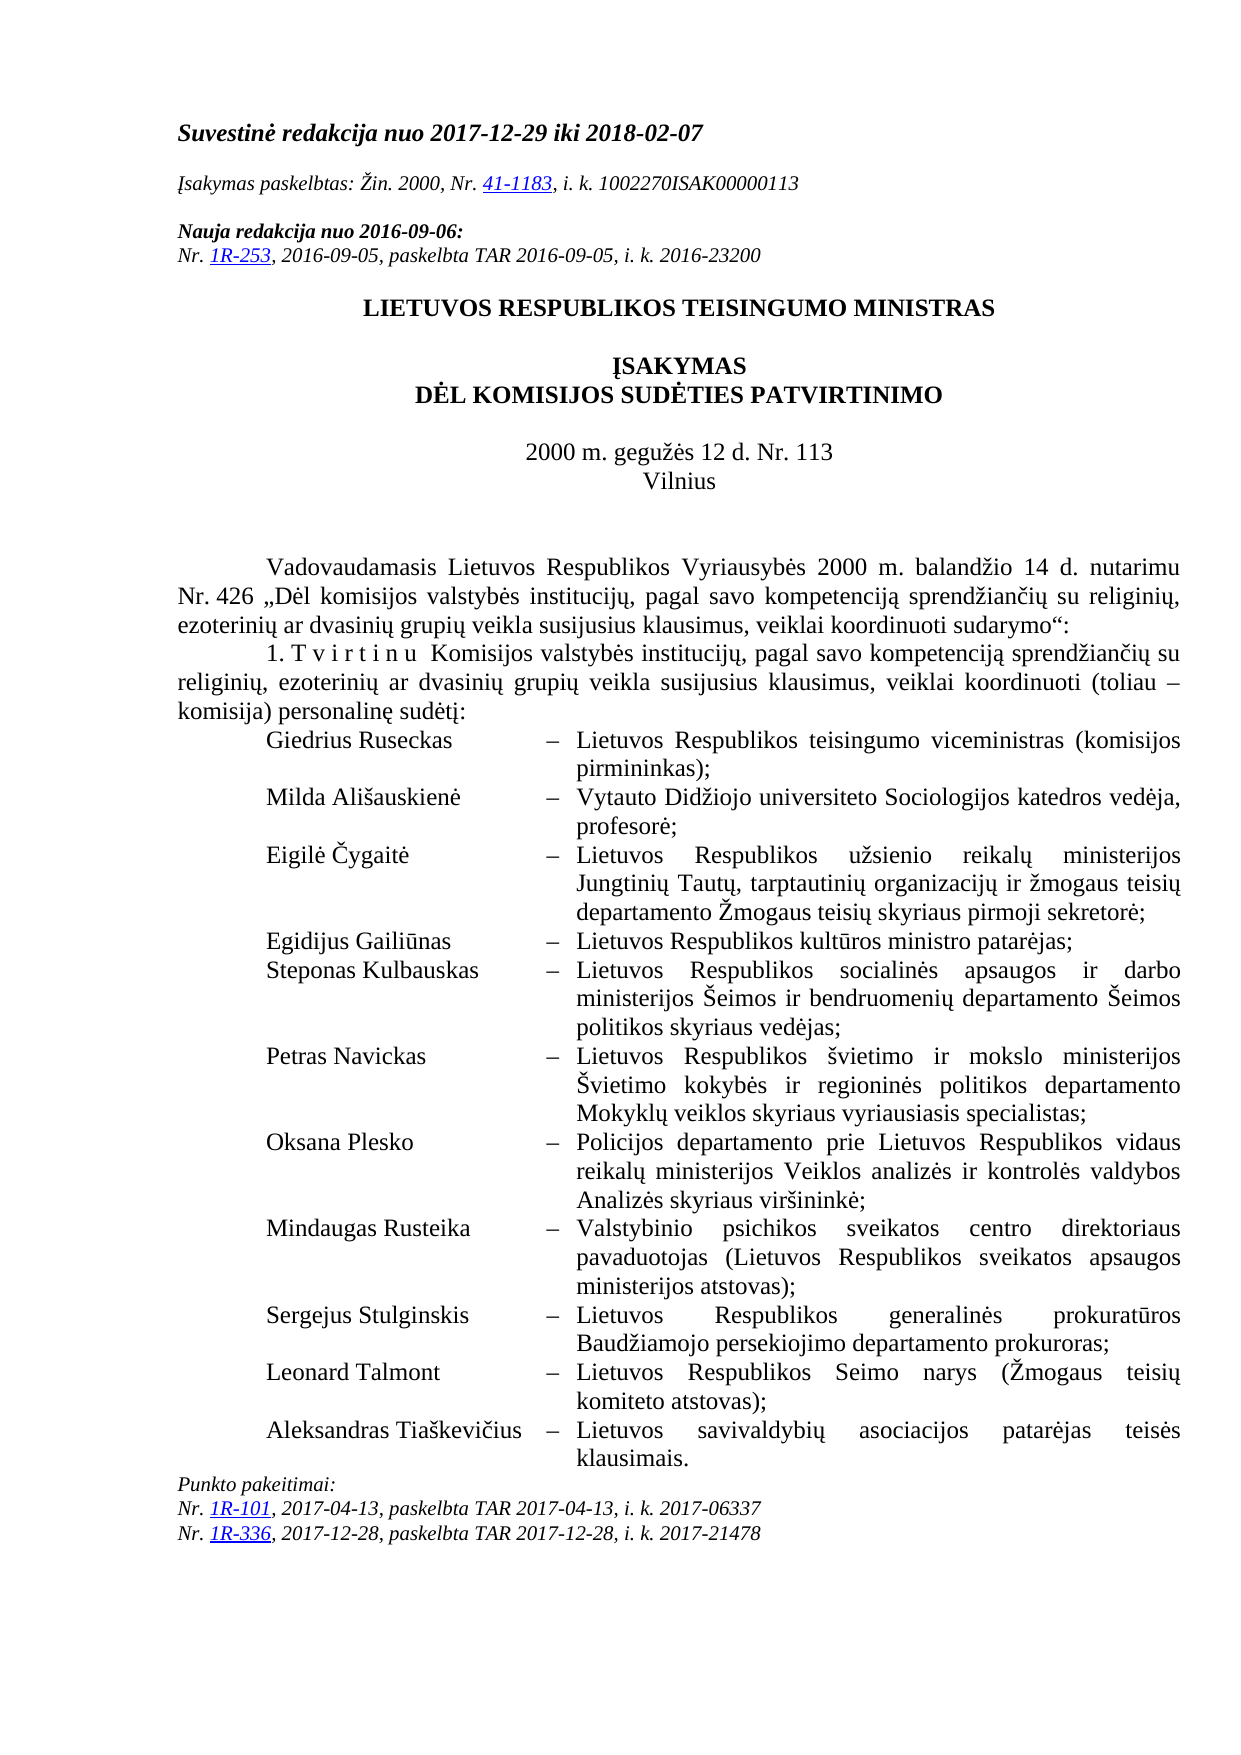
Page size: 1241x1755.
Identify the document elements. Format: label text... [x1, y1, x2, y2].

text 2000 m. gegužės 12 d. Nr. 113 [177, 437, 1181, 466]
text Vadovaudamasis Lietuvos Respublikos Vyriausybės 2000 m. balandžio 14 d. nutarimu Nr. 426 „Dėl komisijos valstybės institucijų, pagal savo kompetenciją sprendžiančių su religinių, ezoterinių ar dvasinių grupių veikla susijusius klausimus, veiklai koordinuoti sudarymo“: [177, 552, 1181, 638]
text DĖL KOMISIJOS SUDĖTIES PATVIRTINIMO [177, 380, 1181, 408]
text LIETUVOS RESPUBLIKOS TEISINGUMO MINISTRAS [177, 293, 1181, 322]
text Giedrius Ruseckas – Lietuvos Respublikos teisingumo viceministras (komisijos pirmininkas); [266, 725, 1181, 782]
text Sergejus Stulginskis – Lietuvos Respublikos generalinės prokuratūros Baudžiamojo persekiojimo departamento prokuroras; [266, 1300, 1181, 1357]
text 1. T v i r t i n u Komisijos valstybės institucijų, pagal savo kompetenciją sprendžiančių su religinių, ezoterinių ar dvasinių grupių veikla susijusius klausimus, veiklai koordinuoti (toliau – komisija) personalinę sudėtį: [177, 638, 1181, 725]
text Mindaugas Rusteika – Valstybinio psichikos sveikatos centro direktoriaus pavaduotojas (Lietuvos Respublikos sveikatos apsaugos ministerijos atstovas); [266, 1213, 1181, 1300]
text Įsakymas paskelbtas: Žin. 2000, Nr. 41-1183, i. k. 1002270ISAK00000113 [177, 171, 1181, 195]
text Nr. 1R-336, 2017-12-28, paskelbta TAR 2017-12-28, i. k. 2017-21478 [177, 1520, 1181, 1544]
text Vilnius [177, 466, 1181, 495]
text Nauja redakcija nuo 2016-09-06: [177, 219, 1181, 243]
text Leonard Talmont – Lietuvos Respublikos Seimo narys (Žmogaus teisių komiteto atstovas); [266, 1357, 1181, 1415]
text Nr. 1R-253, 2016-09-05, paskelbta TAR 2016-09-05, i. k. 2016-23200 [177, 243, 1181, 267]
text ĮSAKYMAS [177, 351, 1181, 380]
text Punkto pakeitimai: [177, 1472, 1181, 1496]
text Nr. 1R-101, 2017-04-13, paskelbta TAR 2017-04-13, i. k. 2017-06337 [177, 1496, 1181, 1520]
text Steponas Kulbauskas – Lietuvos Respublikos socialinės apsaugos ir darbo ministerijos Šeimos ir bendruomenių departamento Šeimos politikos skyriaus vedėjas; [266, 955, 1181, 1041]
text Milda Ališauskienė – Vytauto Didžiojo universiteto Sociologijos katedros vedėja, profesorė; [266, 782, 1181, 840]
text Oksana Plesko – Policijos departamento prie Lietuvos Respublikos vidaus reikalų ministerijos Veiklos analizės ir kontrolės valdybos Analizės skyriaus viršininkė; [266, 1127, 1181, 1213]
text Eigilė Čygaitė – Lietuvos Respublikos užsienio reikalų ministerijos Jungtinių Tautų, tarptautinių organizacijų ir žmogaus teisių departamento Žmogaus teisių skyriaus pirmoji sekretorė; [266, 840, 1181, 926]
text Aleksandras Tiaškevičius – Lietuvos savivaldybių asociacijos patarėjas teisės klausimais. [266, 1415, 1181, 1472]
text Suvestinė redakcija nuo 2017-12-29 iki 2018-02-07 [177, 118, 1181, 147]
text Petras Navickas – Lietuvos Respublikos švietimo ir mokslo ministerijos Švietimo kokybės ir regioninės politikos departamento Mokyklų veiklos skyriaus vyriausiasis specialistas; [266, 1041, 1181, 1127]
text Egidijus Gailiūnas – Lietuvos Respublikos kultūros ministro patarėjas; [266, 926, 1181, 955]
